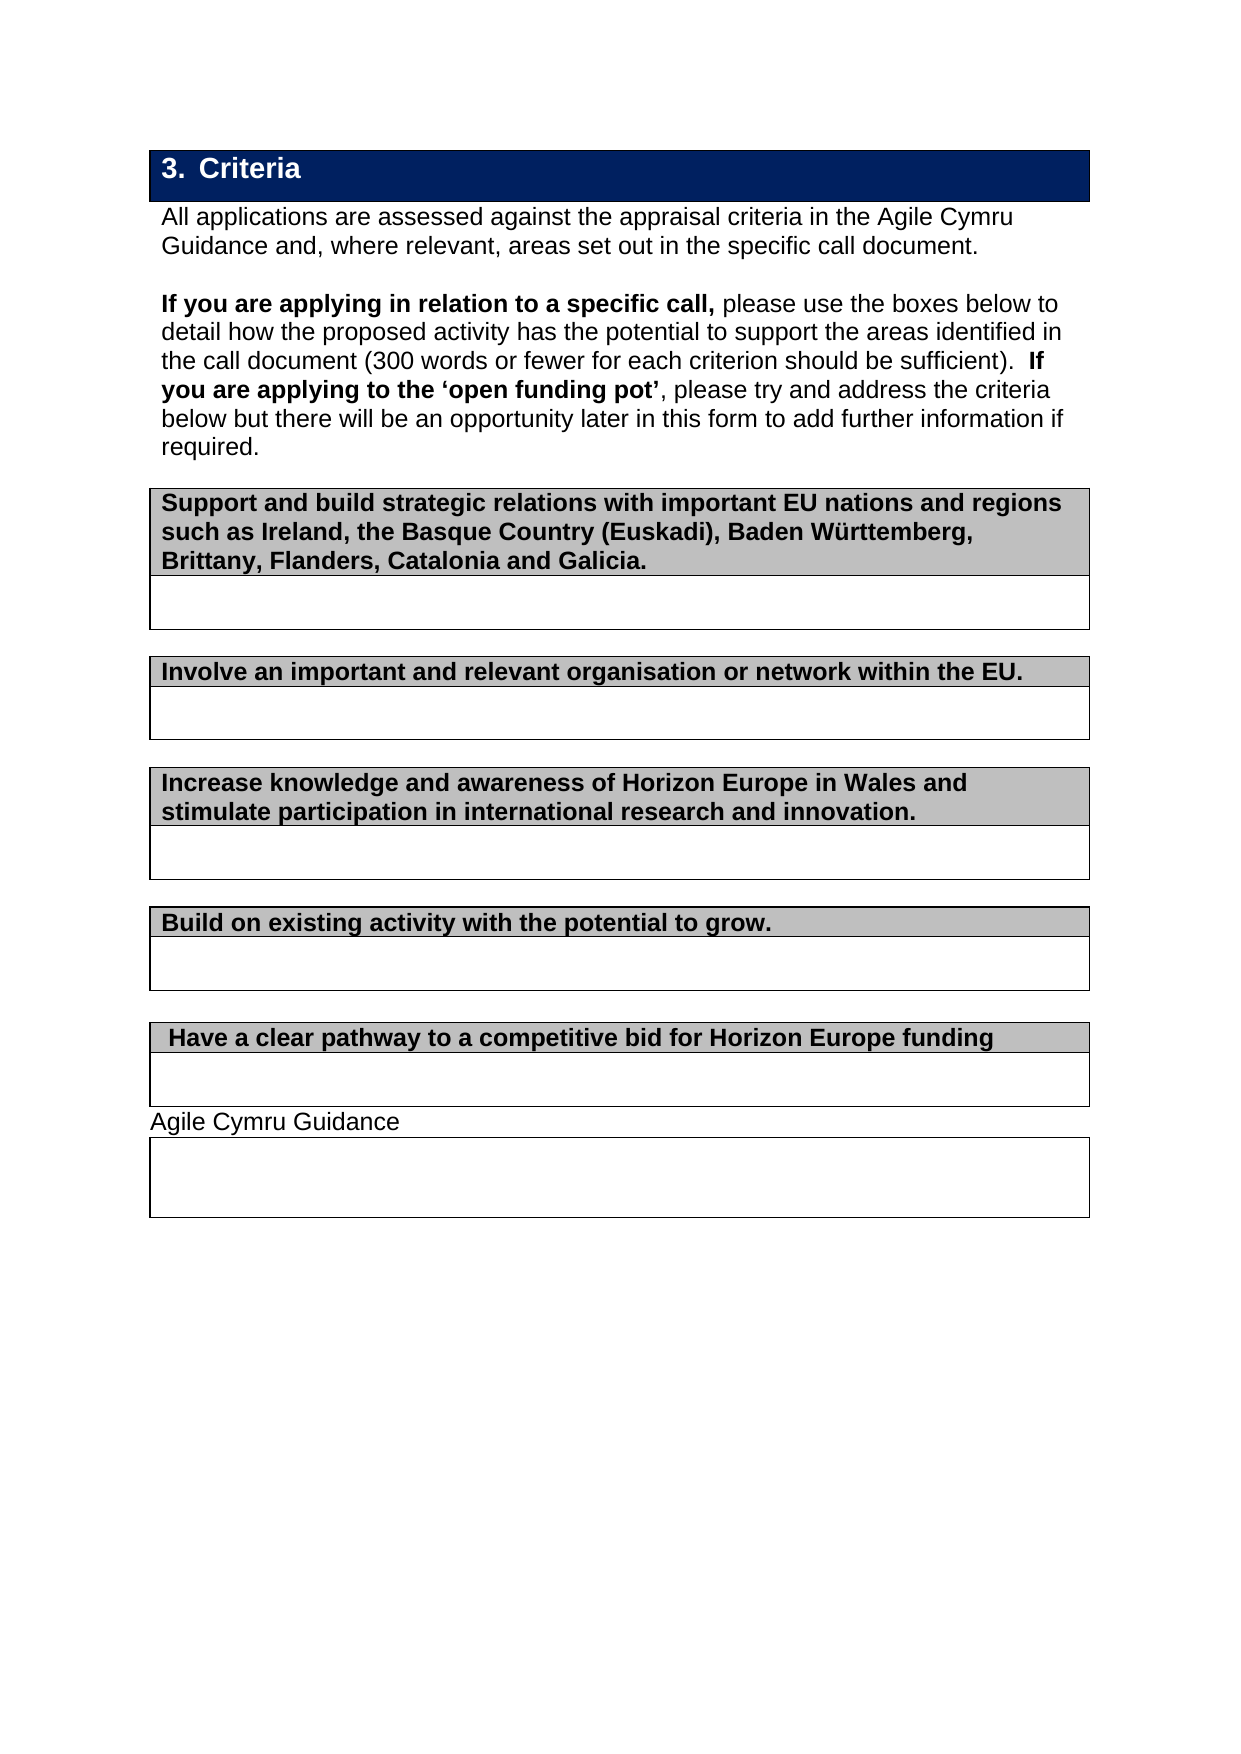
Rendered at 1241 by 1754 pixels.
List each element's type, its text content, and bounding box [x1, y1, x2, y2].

table_cell [151, 1053, 1089, 1106]
table_cell [151, 576, 1089, 628]
table_header Have a clear pathway to a competitive bid for Horizon Europe funding [151, 1023, 1089, 1052]
table_cell All applications are assessed against the appraisal criteria in the Agile Cymru Guidance and, where relevant, areas set out in the specific call document. If you are applying in relation to a specific call, please use the boxes below to detail how the proposed activity has the potential to support the areas identified in the call document (300 words or fewer for each criterion should be sufficient). If you are applying to the ‘open funding pot’, please try and address the criteria below but there will be an opportunity later in this form to add further information if required. [150, 202, 1089, 461]
table_header Increase knowledge and awareness of Horizon Europe in Wales and stimulate participation in international research and innovation. [151, 768, 1089, 825]
table_header Build on existing activity with the potential to grow. [151, 908, 1089, 936]
table_header Involve an important and relevant organisation or network within the EU. [151, 657, 1089, 686]
table_cell [151, 826, 1089, 879]
table_header Criteria [151, 151, 1089, 201]
table_cell [151, 937, 1089, 990]
table_header [151, 1138, 1089, 1217]
table_header Support and build strategic relations with important EU nations and regions such as Ireland, the Basque Country (Euskadi), Baden Württemberg, Brittany, Flanders, Catalonia and Galicia. [151, 489, 1089, 575]
table_cell [151, 687, 1089, 739]
text If you are applying to the ‘open funding pot’, you can use the following box to provide additional information to demonstrate how the proposed activity has the potential to contribute to the objectives of Agile Cymru set out in the Agile Cymru Guidance. [150, 1107, 1090, 1136]
